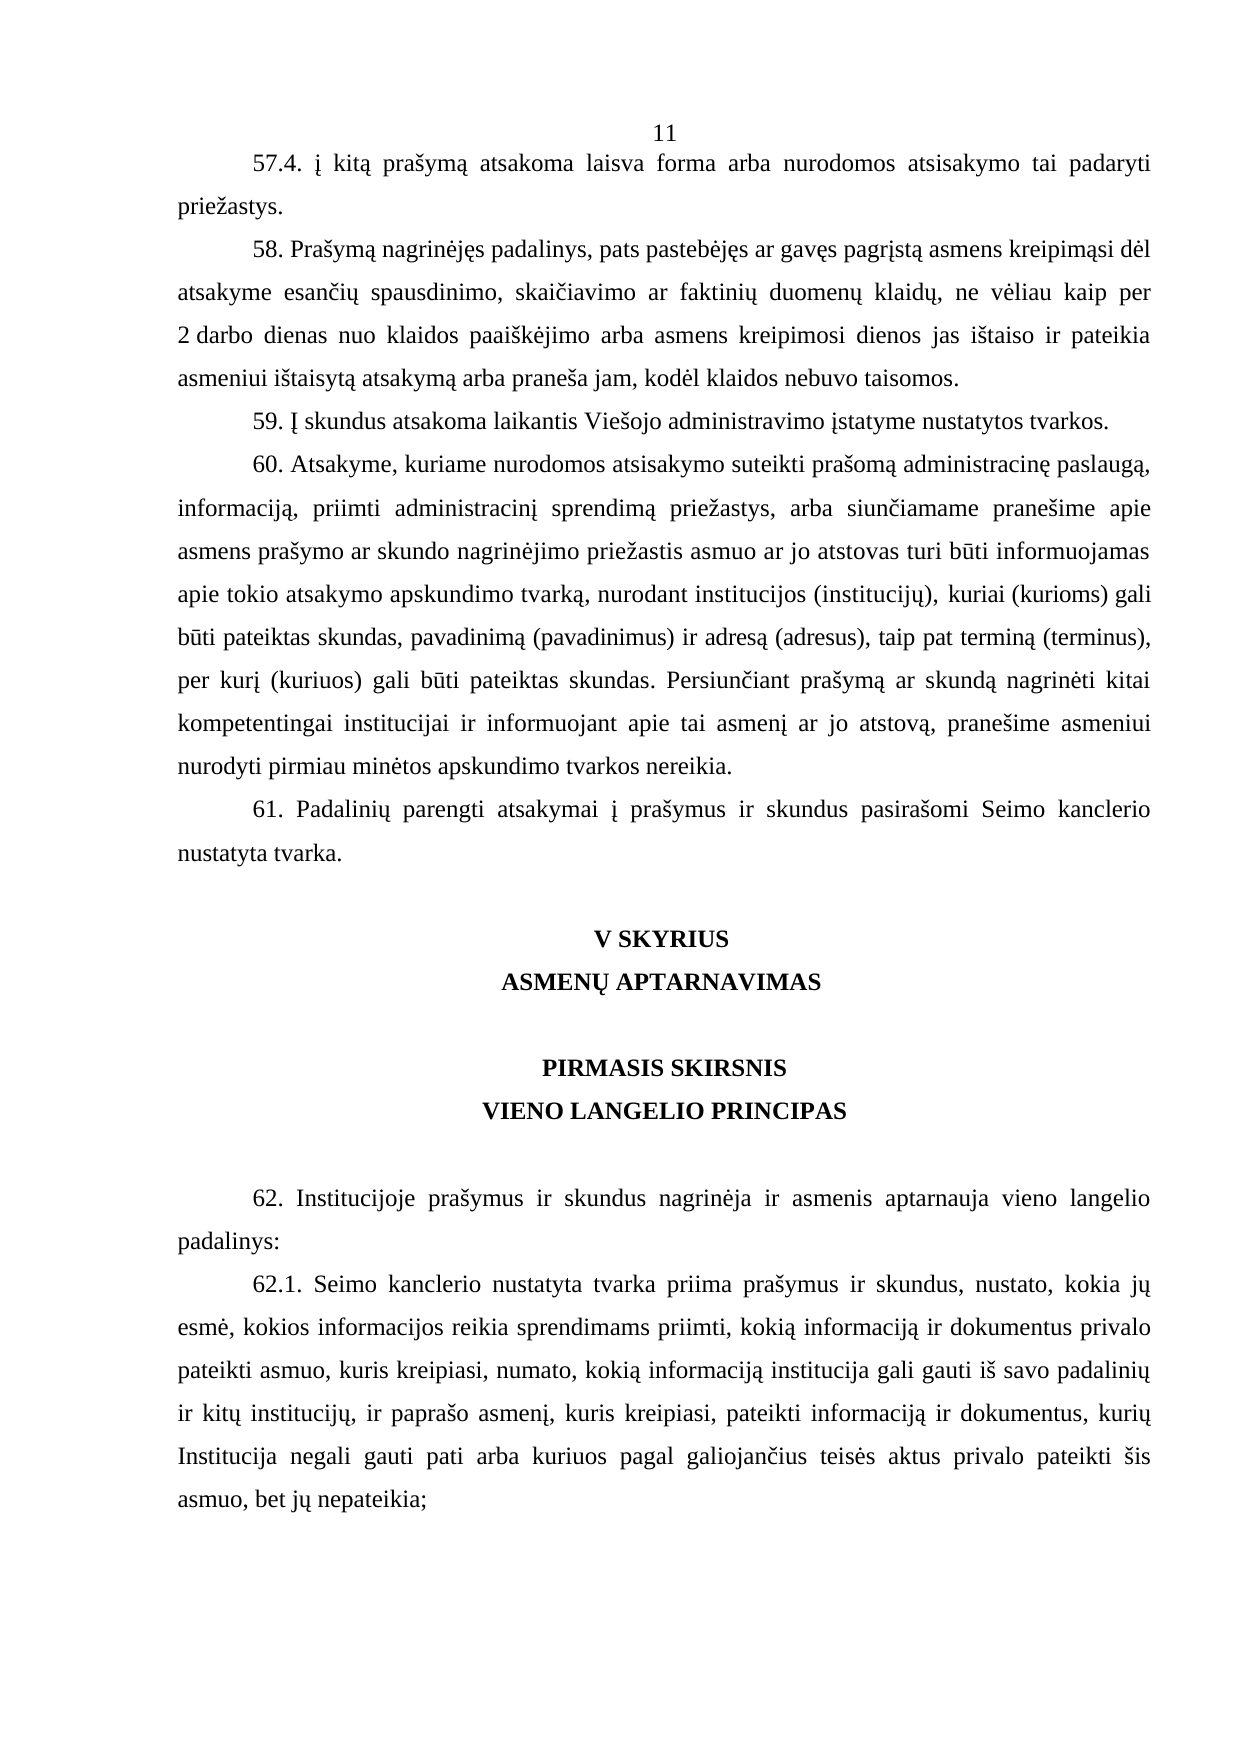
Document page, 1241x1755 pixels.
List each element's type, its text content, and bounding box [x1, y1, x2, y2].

text VIENO LANGELIO PRINCIPAS [177, 1096, 1152, 1125]
text PIRMASIS SKIRSNIS [177, 1053, 1152, 1082]
text 59. Į skundus atsakoma laikantis Viešojo administravimo įstatyme nustatytos tvarkos. [177, 406, 1152, 435]
text 58. Prašymą nagrinėjęs padalinys, pats pastebėjęs ar gavęs pagrįstą asmens kreipimąsi dėl atsakyme esančių spausdinimo, skaičiavimo ar faktinių duomenų klaidų, ne vėliau kaip per 2 darbo dienas nuo klaidos paaiškėjimo arba asmens kreipimosi dienos jas ištaiso ir pateikia asmeniui ištaisytą atsakymą arba praneša jam, kodėl klaidos nebuvo taisomos. [177, 234, 1152, 392]
text 62.1. Seimo kanclerio nustatyta tvarka priima prašymus ir skundus, nustato, kokia jų esmė, kokios informacijos reikia sprendimams priimti, kokią informaciją ir dokumentus privalo pateikti asmuo, kuris kreipiasi, numato, kokią informaciją institucija gali gauti iš savo padalinių ir kitų institucijų, ir paprašo asmenį, kuris kreipiasi, pateikti informaciją ir dokumentus, kurių Institucija negali gauti pati arba kuriuos pagal galiojančius teisės aktus privalo pateikti šis asmuo, bet jų nepateikia; [177, 1269, 1152, 1513]
text ASMENŲ APTARNAVIMAS [177, 967, 1152, 996]
text V SKYRIUS [177, 924, 1152, 953]
text 61. Padalinių parengti atsakymai į prašymus ir skundus pasirašomi Seimo kanclerio nustatyta tvarka. [177, 794, 1152, 866]
text 60. Atsakyme, kuriame nurodomos atsisakymo suteikti prašomą administracinę paslaugą, informaciją, priimti administracinį sprendimą priežastys, arba siunčiamame pranešime apie asmens prašymo ar skundo nagrinėjimo priežastis asmuo ar jo atstovas turi būti informuojamas apie tokio atsakymo apskundimo tvarką, nurodant institucijos (institucijų), kuriai (kurioms) gali būti pateiktas skundas, pavadinimą (pavadinimus) ir adresą (adresus), taip pat terminą (terminus), per kurį (kuriuos) gali būti pateiktas skundas. Persiunčiant prašymą ar skundą nagrinėti kitai kompetentingai institucijai ir informuojant apie tai asmenį ar jo atstovą, pranešime asmeniui nurodyti pirmiau minėtos apskundimo tvarkos nereikia. [177, 449, 1152, 780]
text 57.4. į kitą prašymą atsakoma laisva forma arba nurodomos atsisakymo tai padaryti priežastys. [177, 148, 1152, 219]
text 62. Institucijoje prašymus ir skundus nagrinėja ir asmenis aptarnauja vieno langelio padalinys: [177, 1183, 1152, 1254]
